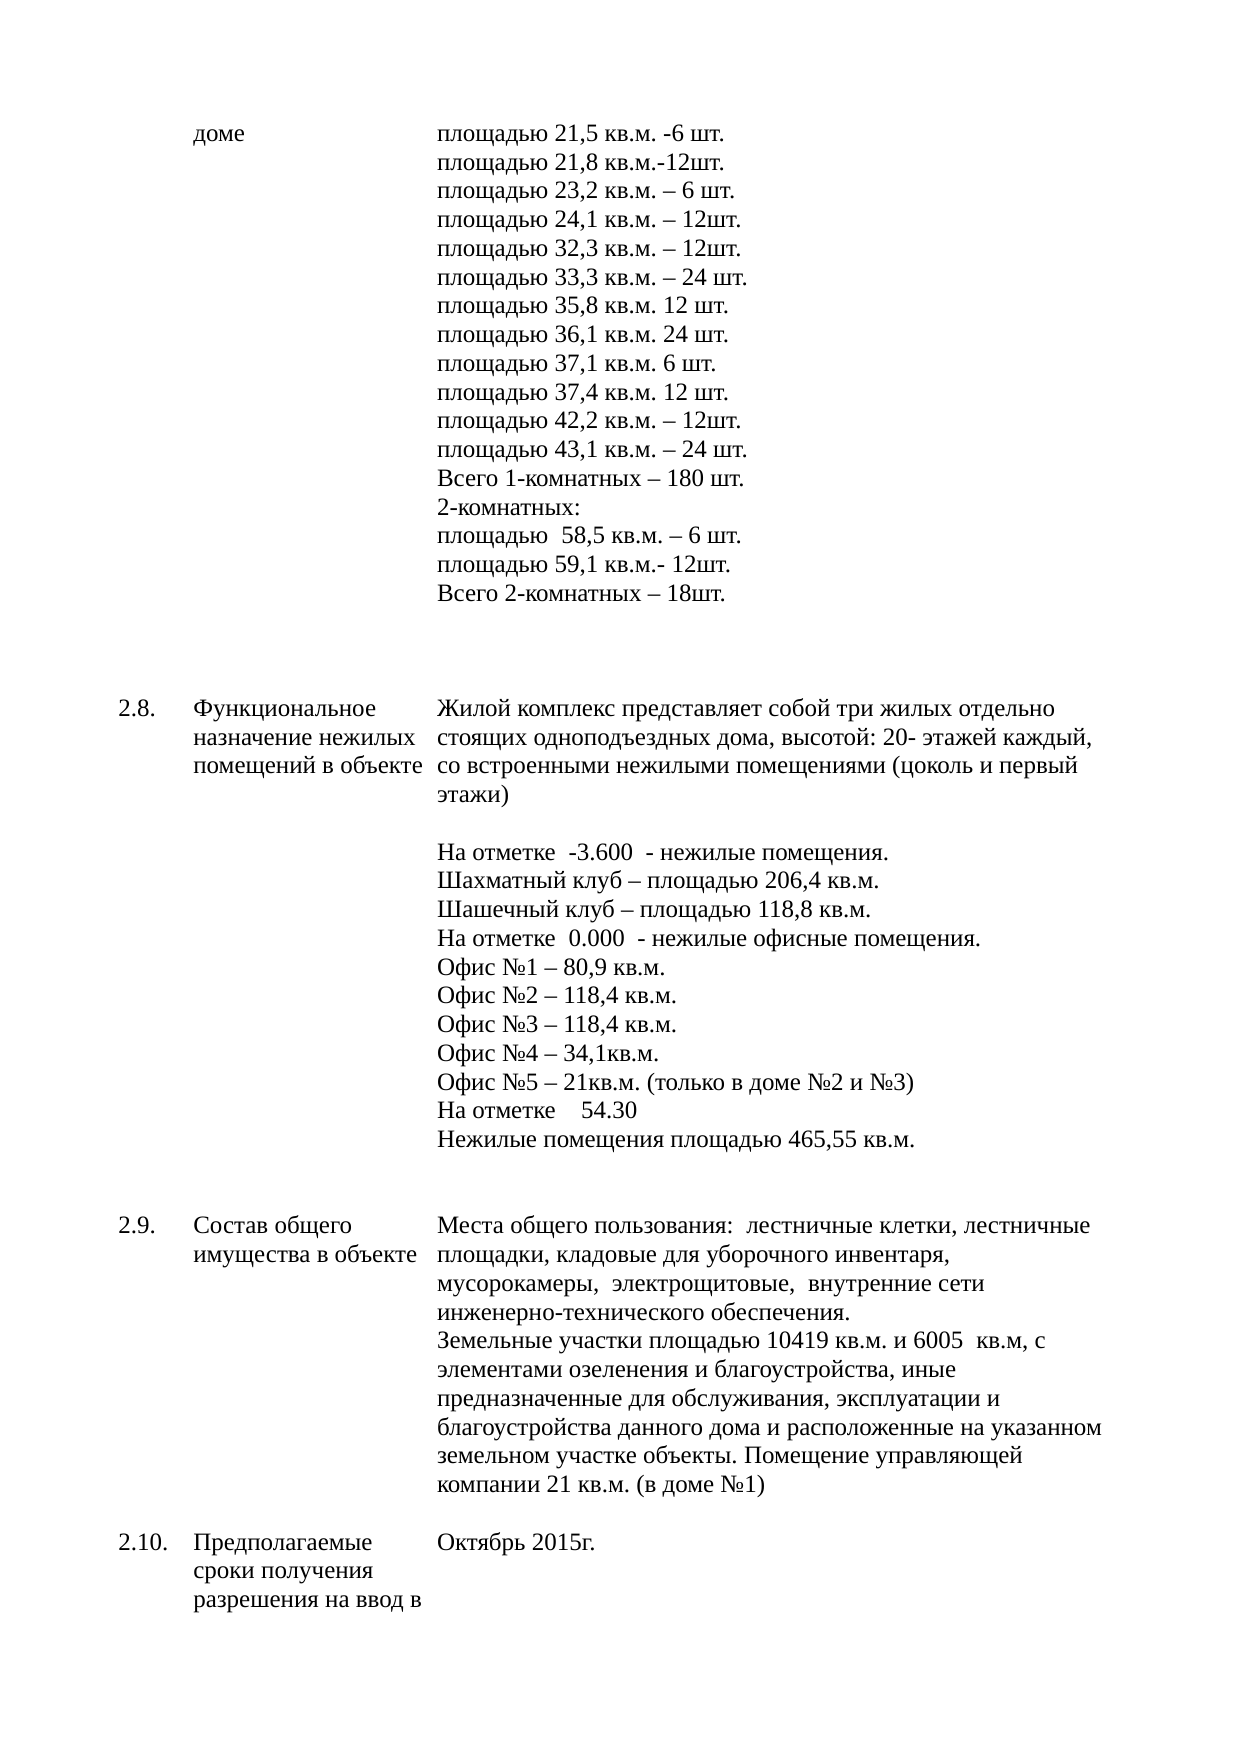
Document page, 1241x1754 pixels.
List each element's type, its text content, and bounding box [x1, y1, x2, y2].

table_cell Функциональное назначение нежилых помещений в объекте [193, 693, 437, 1182]
table_cell 2.10. [118, 1527, 193, 1613]
table_cell Жилой комплекс представляет собой три жилых отдельно стоящих одноподъездных дома, высотой: 20- этажей каждый, со встроенными нежилыми помещениями (цоколь и первый этажи) На отметке -3.600 - нежилые помещения. Шахматный клуб – площадью 206,4 кв.м. Шашечный клуб – площадью 118,8 кв.м. На отметке 0.000 - нежилые офисные помещения. Офис №1 – 80,9 кв.м. Офис №2 – 118,4 кв.м. Офис №3 – 118,4 кв.м. Офис №4 – 34,1кв.м. Офис №5 – 21кв.м. (только в доме №2 и №3) На отметке 54.30 Нежилые помещения площадью 465,55 кв.м. [437, 693, 1115, 1182]
table_cell площадью 21,5 кв.м. -6 шт. площадью 21,8 кв.м.-12шт. площадью 23,2 кв.м. – 6 шт. площадью 24,1 кв.м. – 12шт. площадью 32,3 кв.м. – 12шт. площадью 33,3 кв.м. – 24 шт. площадью 35,8 кв.м. 12 шт. площадью 36,1 кв.м. 24 шт. площадью 37,1 кв.м. 6 шт. площадью 37,4 кв.м. 12 шт. площадью 42,2 кв.м. – 12шт. площадью 43,1 кв.м. – 24 шт. Всего 1-комнатных – 180 шт. 2-комнатных: площадью 58,5 кв.м. – 6 шт. площадью 59,1 кв.м.- 12шт. Всего 2-комнатных – 18шт. [437, 118, 1115, 664]
table_cell [193, 1498, 437, 1527]
table_cell [118, 1182, 193, 1211]
table_cell [437, 1182, 1115, 1211]
table_cell [437, 1498, 1115, 1527]
table_cell [193, 664, 437, 693]
table_cell доме [193, 118, 437, 664]
table_cell Предполагаемые сроки получения разрешения на ввод в [193, 1527, 437, 1613]
table_cell [193, 1182, 437, 1211]
table_cell 2.8. [118, 693, 193, 1182]
table_cell [437, 664, 1115, 693]
table_cell [118, 118, 193, 664]
table_cell [118, 1498, 193, 1527]
table_cell Места общего пользования: лестничные клетки, лестничные площадки, кладовые для уборочного инвентаря, мусорокамеры, электрощитовые, внутренние сети инженерно-технического обеспечения. Земельные участки площадью 10419 кв.м. и 6005 кв.м, с элементами озеленения и благоустройства, иные предназначенные для обслуживания, эксплуатации и благоустройства данного дома и расположенные на указанном земельном участке объекты. Помещение управляющей компании 21 кв.м. (в доме №1) [437, 1211, 1115, 1498]
table_cell [118, 664, 193, 693]
table_cell Октябрь 2015г. [437, 1527, 1115, 1613]
table_cell Состав общего имущества в объекте [193, 1211, 437, 1498]
table_cell 2.9. [118, 1211, 193, 1498]
